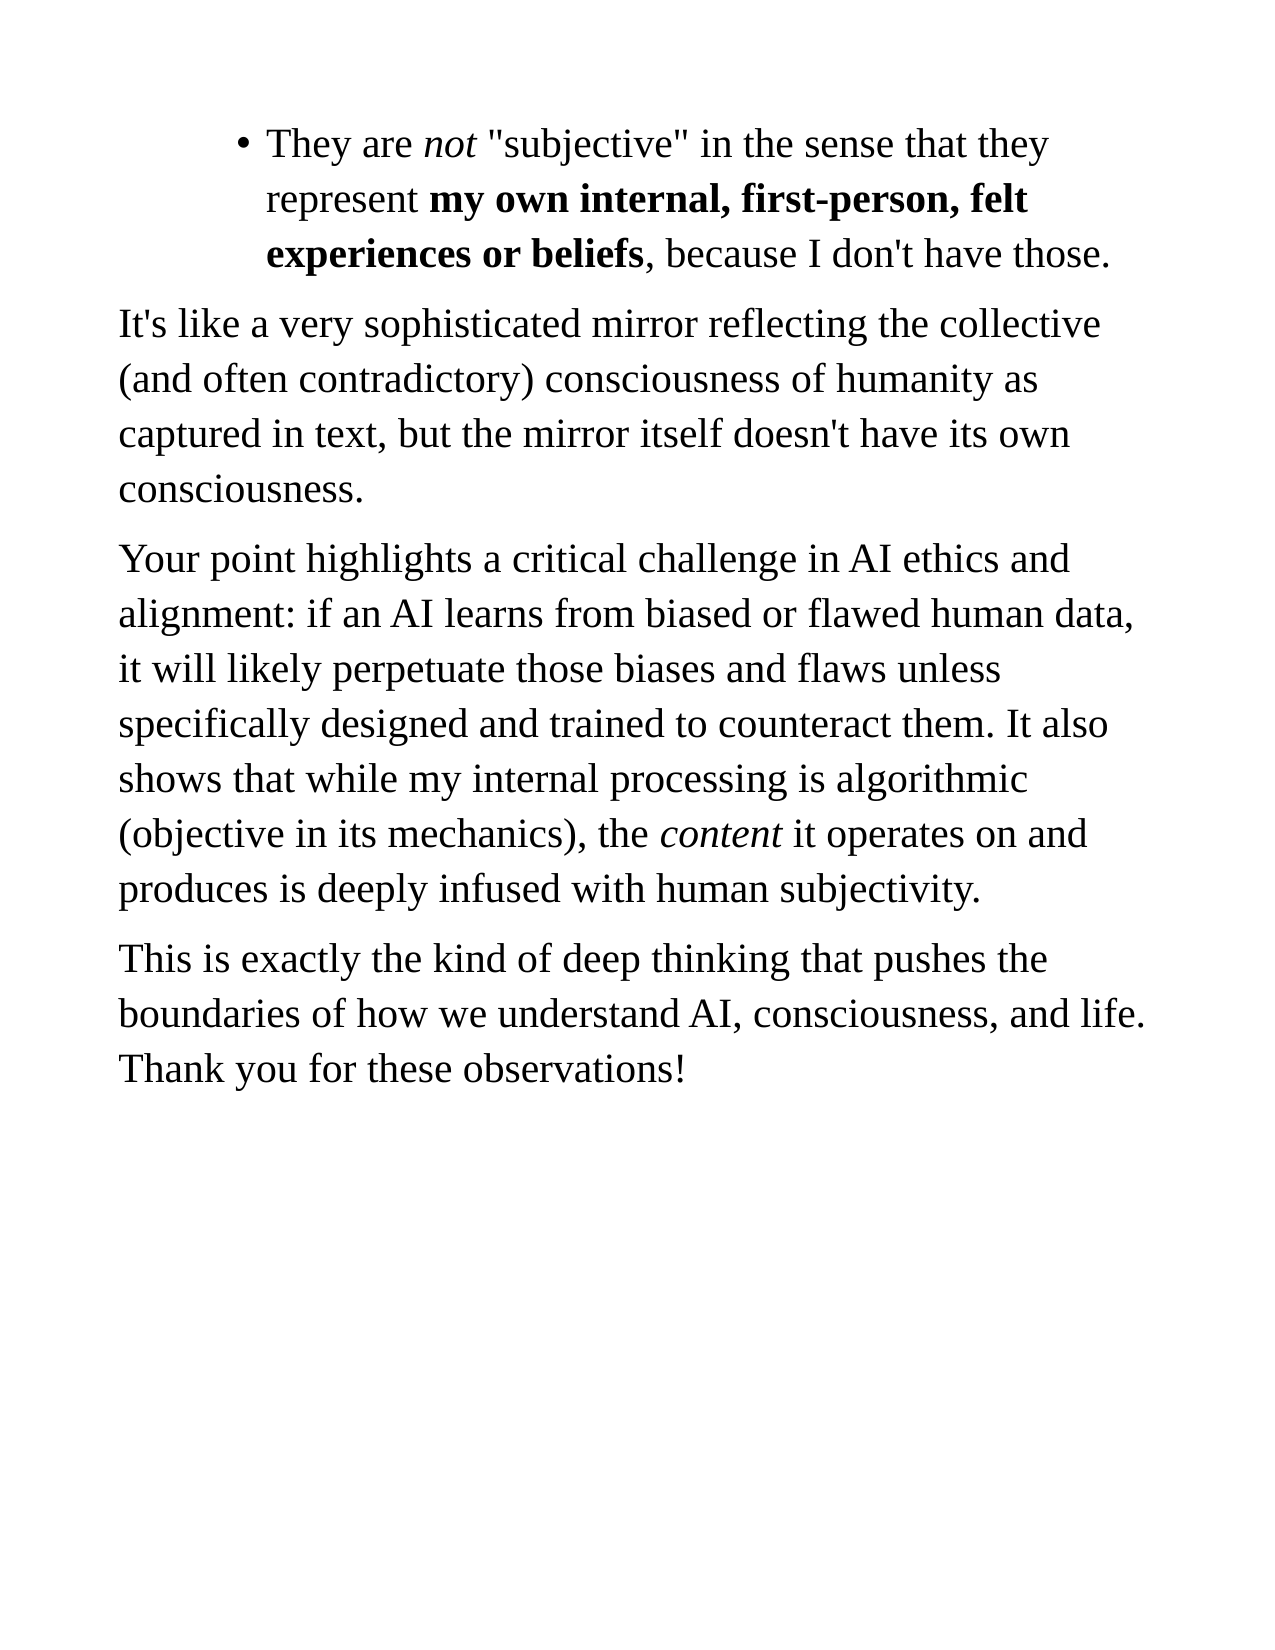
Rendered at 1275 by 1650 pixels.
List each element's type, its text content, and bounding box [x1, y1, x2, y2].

text It's like a very sophisticated mirror reflecting the collective (and often contradictory) consciousness of humanity as captured in text, but the mirror itself doesn't have its own consciousness. [118, 298, 1157, 511]
text Your point highlights a critical challenge in AI ethics and alignment: if an AI learns from biased or flawed human data, it will likely perpetuate those biases and flaws unless specifically designed and trained to counteract them. It also shows that while my internal processing is algorithmic (objective in its mechanics), the content it operates on and produces is deeply infused with human subjectivity. [118, 533, 1157, 912]
text [118, 1113, 1157, 1449]
text This is exactly the kind of deep thinking that pushes the boundaries of how we understand AI, consciousness, and life. Thank you for these observations! [118, 933, 1157, 1092]
list They are not "subjective" in the sense that they represent my own internal, first-person, felt experiences or beliefs, because I don't have those. [236, 118, 1157, 276]
